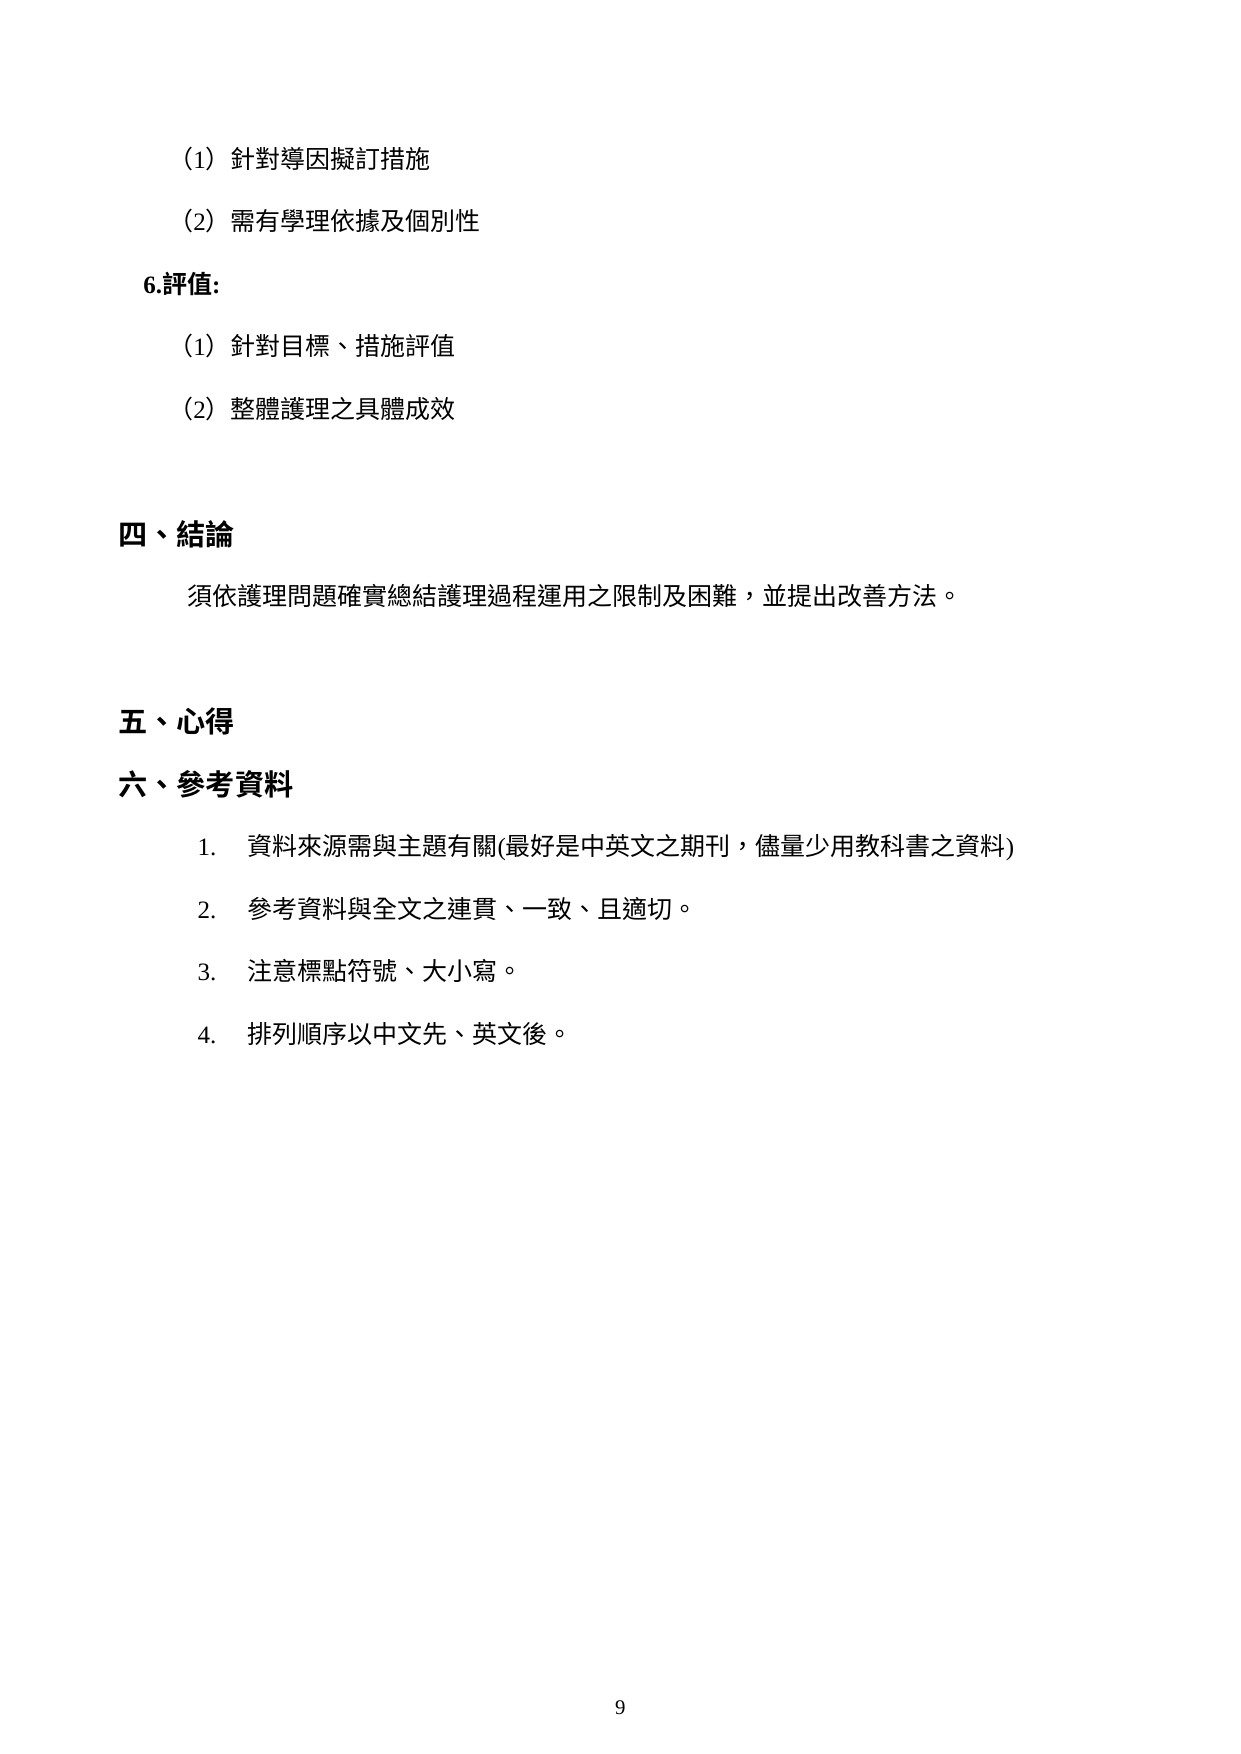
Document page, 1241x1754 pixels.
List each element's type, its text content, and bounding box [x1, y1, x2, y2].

text 四、結論 [118, 491, 1122, 553]
text （1）針對導因擬訂措施 [168, 116, 1122, 178]
text 五、心得 [118, 678, 1122, 741]
list 注意標點符號、大小寫。 [197, 928, 1122, 991]
text （2）需有學理依據及個別性 [168, 178, 1122, 241]
text （1）針對目標、措施評值 [168, 303, 1122, 366]
text （2）整體護理之具體成效 [168, 366, 1122, 428]
text 六、參考資料 [118, 741, 1122, 803]
text 6.評值: [118, 241, 1122, 303]
list 資料來源需與主題有關(最好是中英文之期刊，儘量少用教科書之資料) [197, 803, 1122, 866]
list 參考資料與全文之連貫、一致、且適切。 [197, 866, 1122, 928]
text 須依護理問題確實總結護理過程運用之限制及困難，並提出改善方法。 [162, 553, 1122, 616]
list 排列順序以中文先、英文後。 [197, 991, 1122, 1053]
